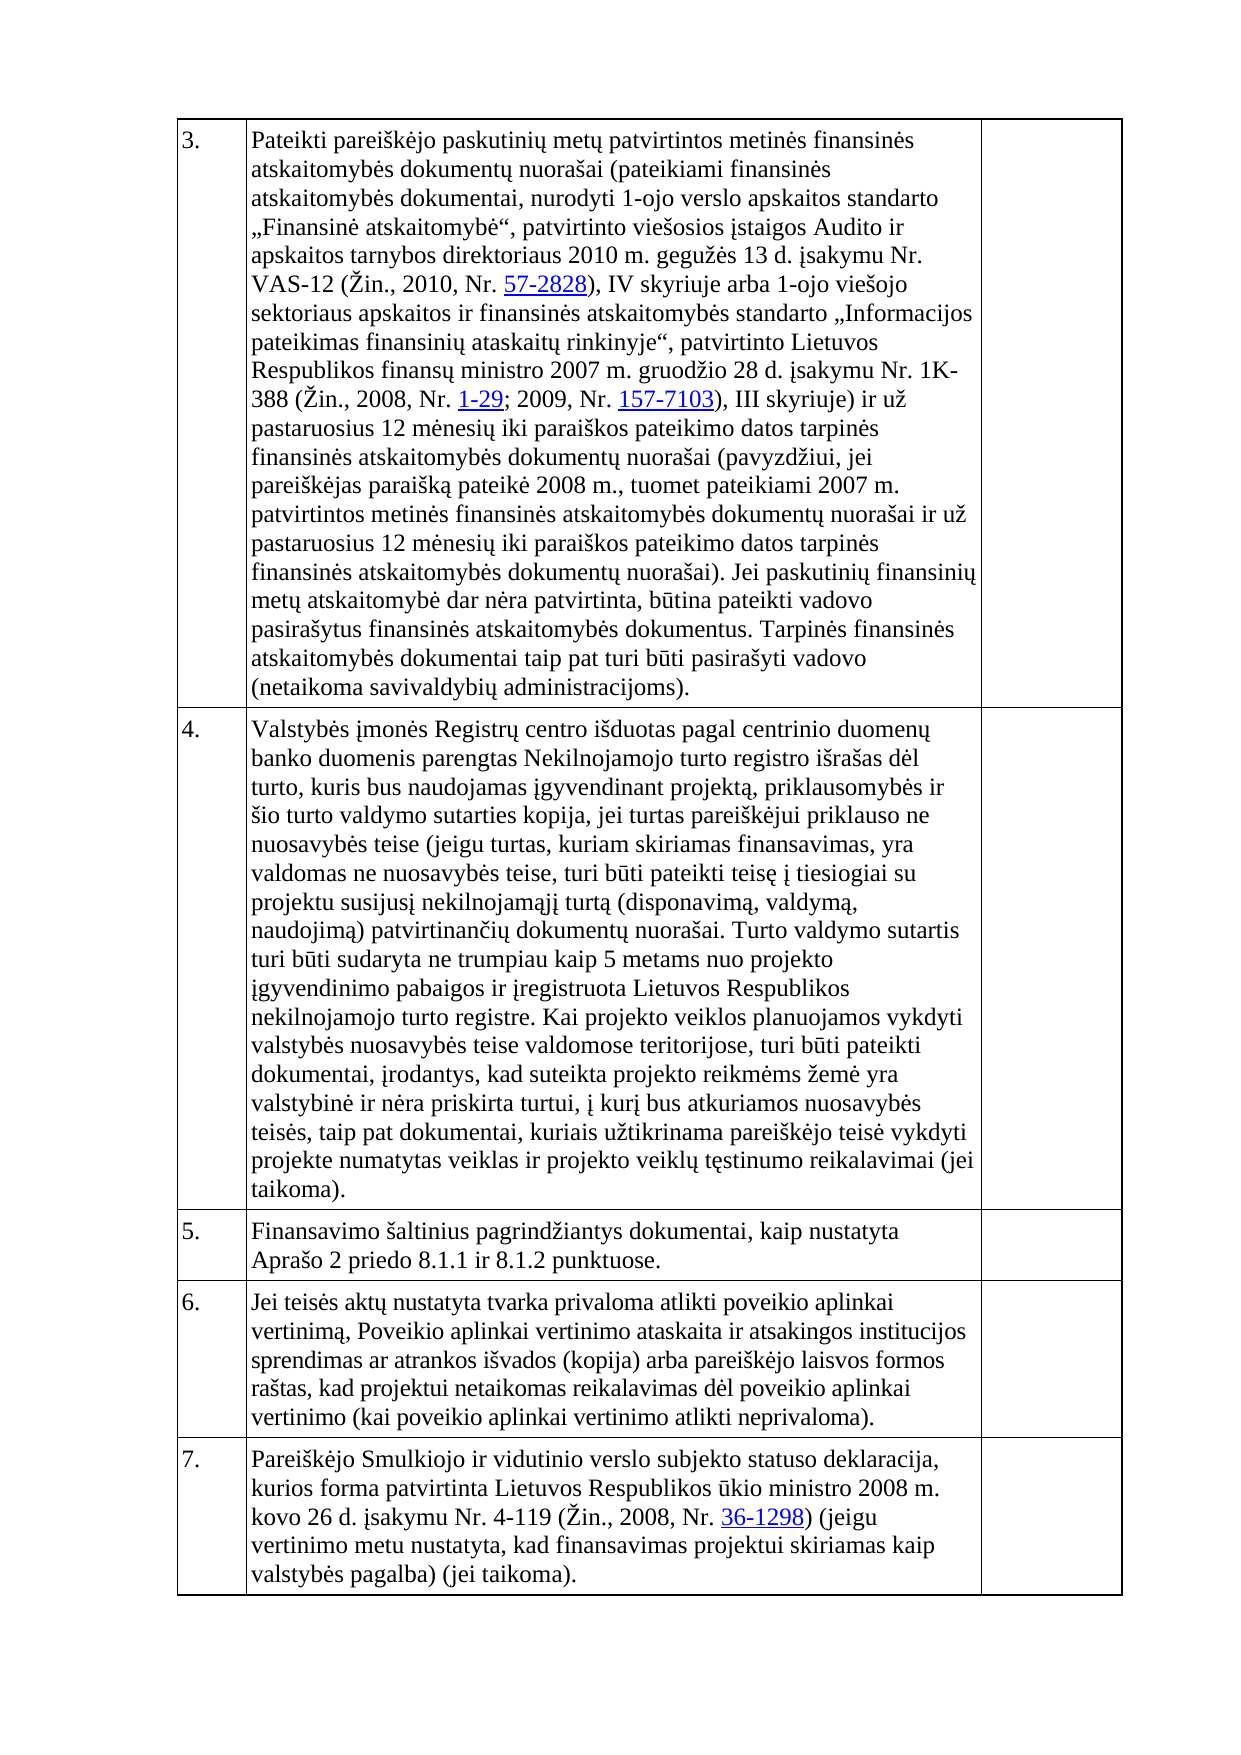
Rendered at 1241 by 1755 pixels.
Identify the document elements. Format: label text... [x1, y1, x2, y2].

table_cell 3. [178, 120, 246, 707]
table_cell Finansavimo šaltinius pagrindžiantys dokumentai, kaip nustatyta Aprašo 2 priedo 8.1.1 ir 8.1.2 punktuose. [247, 1210, 981, 1280]
table_cell Valstybės įmonės Registrų centro išduotas pagal centrinio duomenų banko duomenis parengtas Nekilnojamojo turto registro išrašas dėl turto, kuris bus naudojamas įgyvendinant projektą, priklausomybės ir šio turto valdymo sutarties kopija, jei turtas pareiškėjui priklauso ne nuosavybės teise (jeigu turtas, kuriam skiriamas finansavimas, yra valdomas ne nuosavybės teise, turi būti pateikti teisę į tiesiogiai su projektu susijusį nekilnojamąjį turtą (disponavimą, valdymą, naudojimą) patvirtinančių dokumentų nuorašai. Turto valdymo sutartis turi būti sudaryta ne trumpiau kaip 5 metams nuo projekto įgyvendinimo pabaigos ir įregistruota Lietuvos Respublikos nekilnojamojo turto registre. Kai projekto veiklos planuojamos vykdyti valstybės nuosavybės teise valdomose teritorijose, turi būti pateikti dokumentai, įrodantys, kad suteikta projekto reikmėms žemė yra valstybinė ir nėra priskirta turtui, į kurį bus atkuriamos nuosavybės teisės, taip pat dokumentai, kuriais užtikrinama pareiškėjo teisė vykdyti projekte numatytas veiklas ir projekto veiklų tęstinumo reikalavimai (jei taikoma). [247, 708, 981, 1209]
table_cell 5. [178, 1210, 246, 1280]
table_cell Jei teisės aktų nustatyta tvarka privaloma atlikti poveikio aplinkai vertinimą, Poveikio aplinkai vertinimo ataskaita ir atsakingos institucijos sprendimas ar atrankos išvados (kopija) arba pareiškėjo laisvos formos raštas, kad projektui netaikomas reikalavimas dėl poveikio aplinkai vertinimo (kai poveikio aplinkai vertinimo atlikti neprivaloma). [247, 1281, 981, 1437]
table_cell [982, 1438, 1121, 1594]
table_cell 7. [178, 1438, 246, 1594]
table_cell [982, 120, 1121, 707]
table_cell 4. [178, 708, 246, 1209]
table_cell [982, 1210, 1121, 1280]
table_cell [982, 1281, 1121, 1437]
table_cell Pateikti pareiškėjo paskutinių metų patvirtintos metinės finansinės atskaitomybės dokumentų nuorašai (pateikiami finansinės atskaitomybės dokumentai, nurodyti 1-ojo verslo apskaitos standarto „Finansinė atskaitomybė“, patvirtinto viešosios įstaigos Audito ir apskaitos tarnybos direktoriaus 2010 m. gegužės 13 d. įsakymu Nr. VAS-12 (Žin., 2010, Nr. 57-2828), IV skyriuje arba 1-ojo viešojo sektoriaus apskaitos ir finansinės atskaitomybės standarto „Informacijos pateikimas finansinių ataskaitų rinkinyje“, patvirtinto Lietuvos Respublikos finansų ministro 2007 m. gruodžio 28 d. įsakymu Nr. 1K-388 (Žin., 2008, Nr. 1-29; 2009, Nr. 157-7103), III skyriuje) ir už pastaruosius 12 mėnesių iki paraiškos pateikimo datos tarpinės finansinės atskaitomybės dokumentų nuorašai (pavyzdžiui, jei pareiškėjas paraišką pateikė 2008 m., tuomet pateikiami 2007 m. patvirtintos metinės finansinės atskaitomybės dokumentų nuorašai ir už pastaruosius 12 mėnesių iki paraiškos pateikimo datos tarpinės finansinės atskaitomybės dokumentų nuorašai). Jei paskutinių finansinių metų atskaitomybė dar nėra patvirtinta, būtina pateikti vadovo pasirašytus finansinės atskaitomybės dokumentus. Tarpinės finansinės atskaitomybės dokumentai taip pat turi būti pasirašyti vadovo (netaikoma savivaldybių administracijoms). [247, 120, 981, 707]
table_cell 6. [178, 1281, 246, 1437]
table_cell Pareiškėjo Smulkiojo ir vidutinio verslo subjekto statuso deklaracija, kurios forma patvirtinta Lietuvos Respublikos ūkio ministro 2008 m. kovo 26 d. įsakymu Nr. 4-119 (Žin., 2008, Nr. 36-1298) (jeigu vertinimo metu nustatyta, kad finansavimas projektui skiriamas kaip valstybės pagalba) (jei taikoma). [247, 1438, 981, 1594]
table_cell [982, 708, 1121, 1209]
